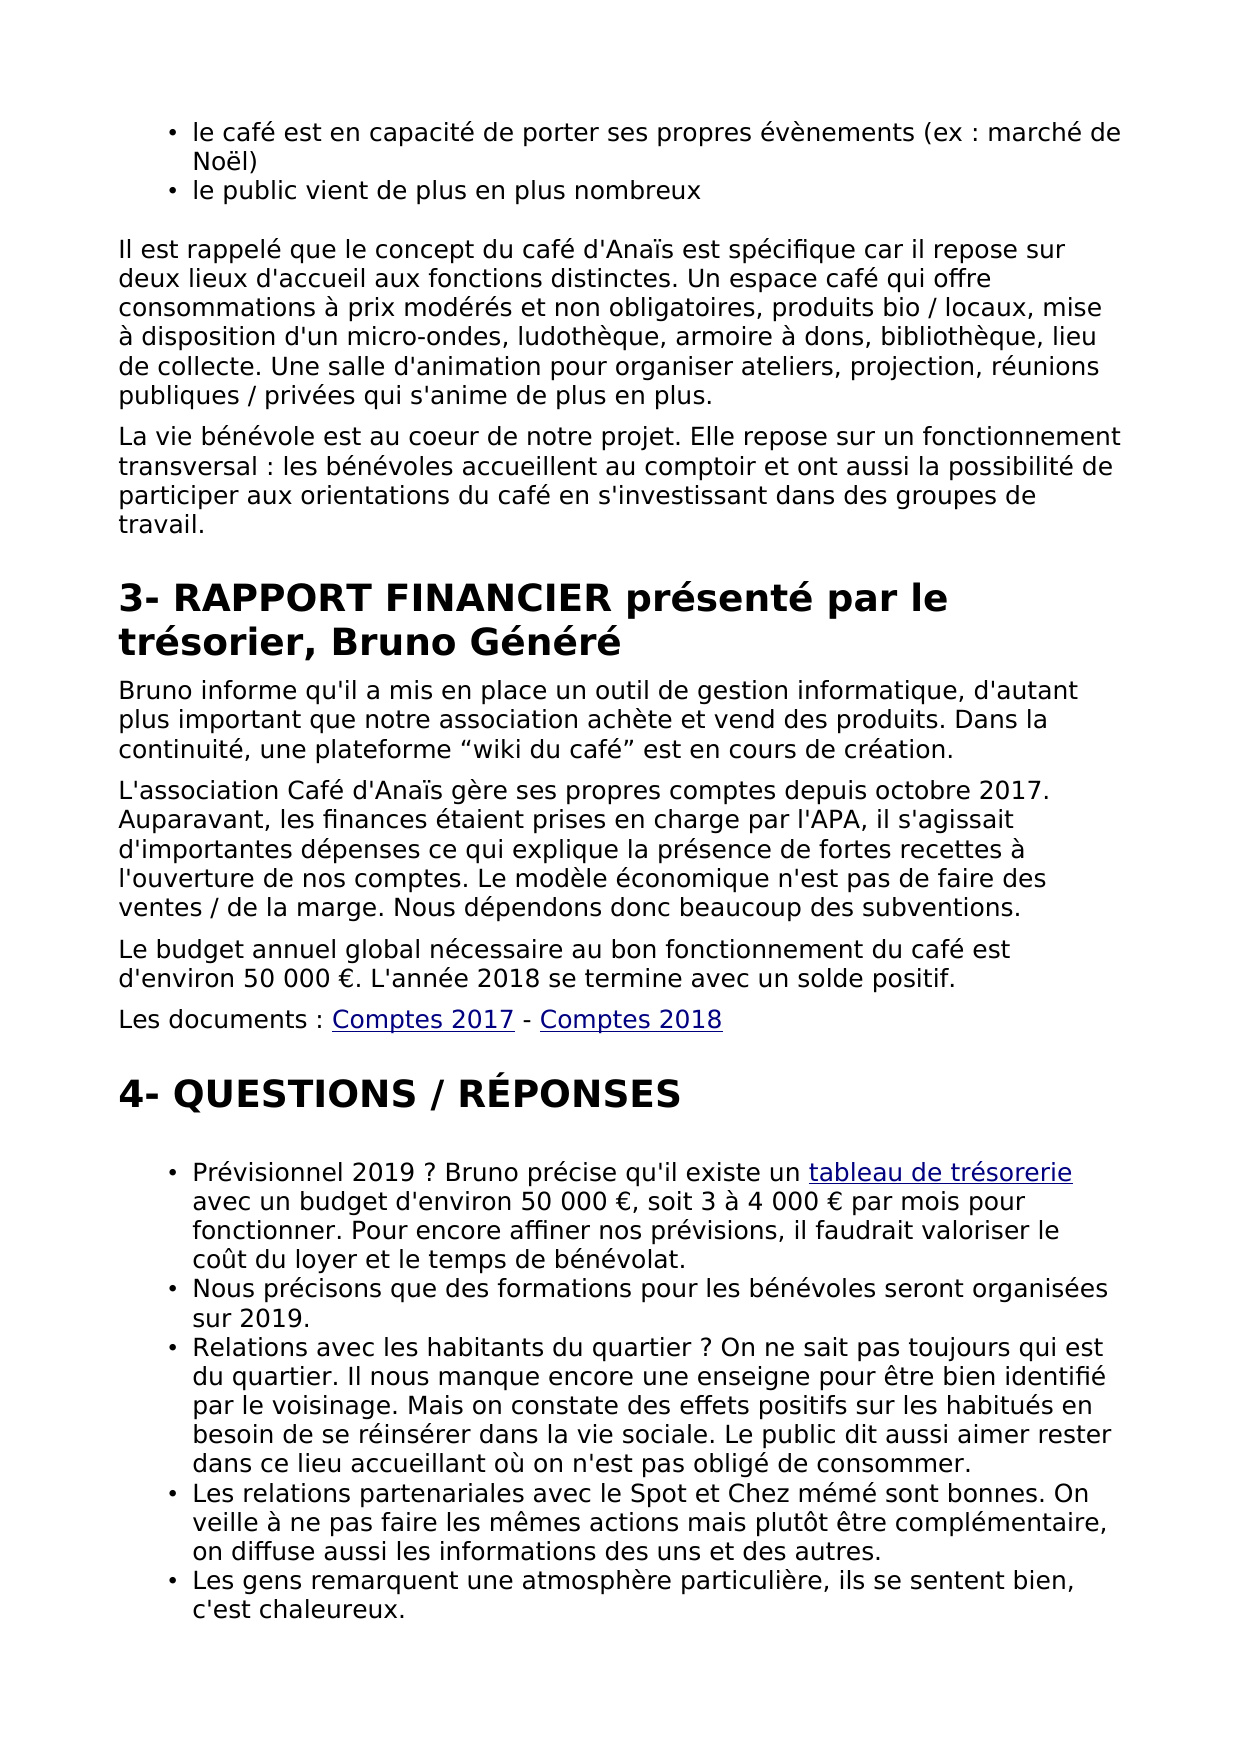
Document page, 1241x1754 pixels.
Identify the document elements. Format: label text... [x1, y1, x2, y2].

list Prévisionnel 2019 ? Bruno précise qu'il existe un tableau de trésorerie avec un budget d'environ 50 000 €, soit 3 à 4 000 € par mois pour fonctionner. Pour encore affiner nos prévisions, il faudrait valoriser le coût du loyer et le temps de bénévolat. [177, 1158, 1122, 1275]
text Bruno informe qu'il a mis en place un outil de gestion informatique, d'autant plus important que notre association achète et vend des produits. Dans la continuité, une plateforme “wiki du café” est en cours de création. [118, 677, 1122, 764]
list Les gens remarquent une atmosphère particulière, ils se sentent bien, c'est chaleureux. [177, 1566, 1122, 1625]
list Nous précisons que des formations pour les bénévoles seront organisées sur 2019. [177, 1275, 1122, 1333]
text Les documents : Comptes 2017 - Comptes 2018 [118, 1006, 1122, 1035]
text La vie bénévole est au coeur de notre projet. Elle repose sur un fonctionnement transversal : les bénévoles accueillent au comptoir et ont aussi la possibilité de participer aux orientations du café en s'investissant dans des groupes de travail. [118, 423, 1122, 539]
text L'association Café d'Anaïs gère ses propres comptes depuis octobre 2017. Auparavant, les finances étaient prises en charge par l'APA, il s'agissait d'importantes dépenses ce qui explique la présence de fortes recettes à l'ouverture de nos comptes. Le modèle économique n'est pas de faire des ventes / de la marge. Nous dépendons donc beaucoup des subventions. [118, 777, 1122, 922]
list Relations avec les habitants du quartier ? On ne sait pas toujours qui est du quartier. Il nous manque encore une enseigne pour être bien identifié par le voisinage. Mais on constate des effets positifs sur les habitués en besoin de se réinsérer dans la vie sociale. Le public dit aussi aimer rester dans ce lieu accueillant où on n'est pas obligé de consommer. [177, 1333, 1122, 1479]
text Il est rappelé que le concept du café d'Anaïs est spécifique car il repose sur deux lieux d'accueil aux fonctions distinctes. Un espace café qui offre consommations à prix modérés et non obligatoires, produits bio / locaux, mise à disposition d'un micro-ondes, ludothèque, armoire à dons, bibliothèque, lieu de collecte. Une salle d'animation pour organiser ateliers, projection, réunions publiques / privées qui s'anime de plus en plus. [118, 235, 1122, 410]
subtitle 4- QUESTIONS / RÉPONSES [118, 1072, 1122, 1116]
subtitle 3- RAPPORT FINANCIER présenté par le trésorier, Bruno Généré [118, 577, 1122, 664]
list le café est en capacité de porter ses propres évènements (ex : marché de Noël) [177, 118, 1122, 176]
text Le budget annuel global nécessaire au bon fonctionnement du café est d'environ 50 000 €. L'année 2018 se termine avec un solde positif. [118, 935, 1122, 993]
list le public vient de plus en plus nombreux [177, 176, 1122, 206]
list Les relations partenariales avec le Spot et Chez mémé sont bonnes. On veille à ne pas faire les mêmes actions mais plutôt être complémentaire, on diffuse aussi les informations des uns et des autres. [177, 1479, 1122, 1566]
